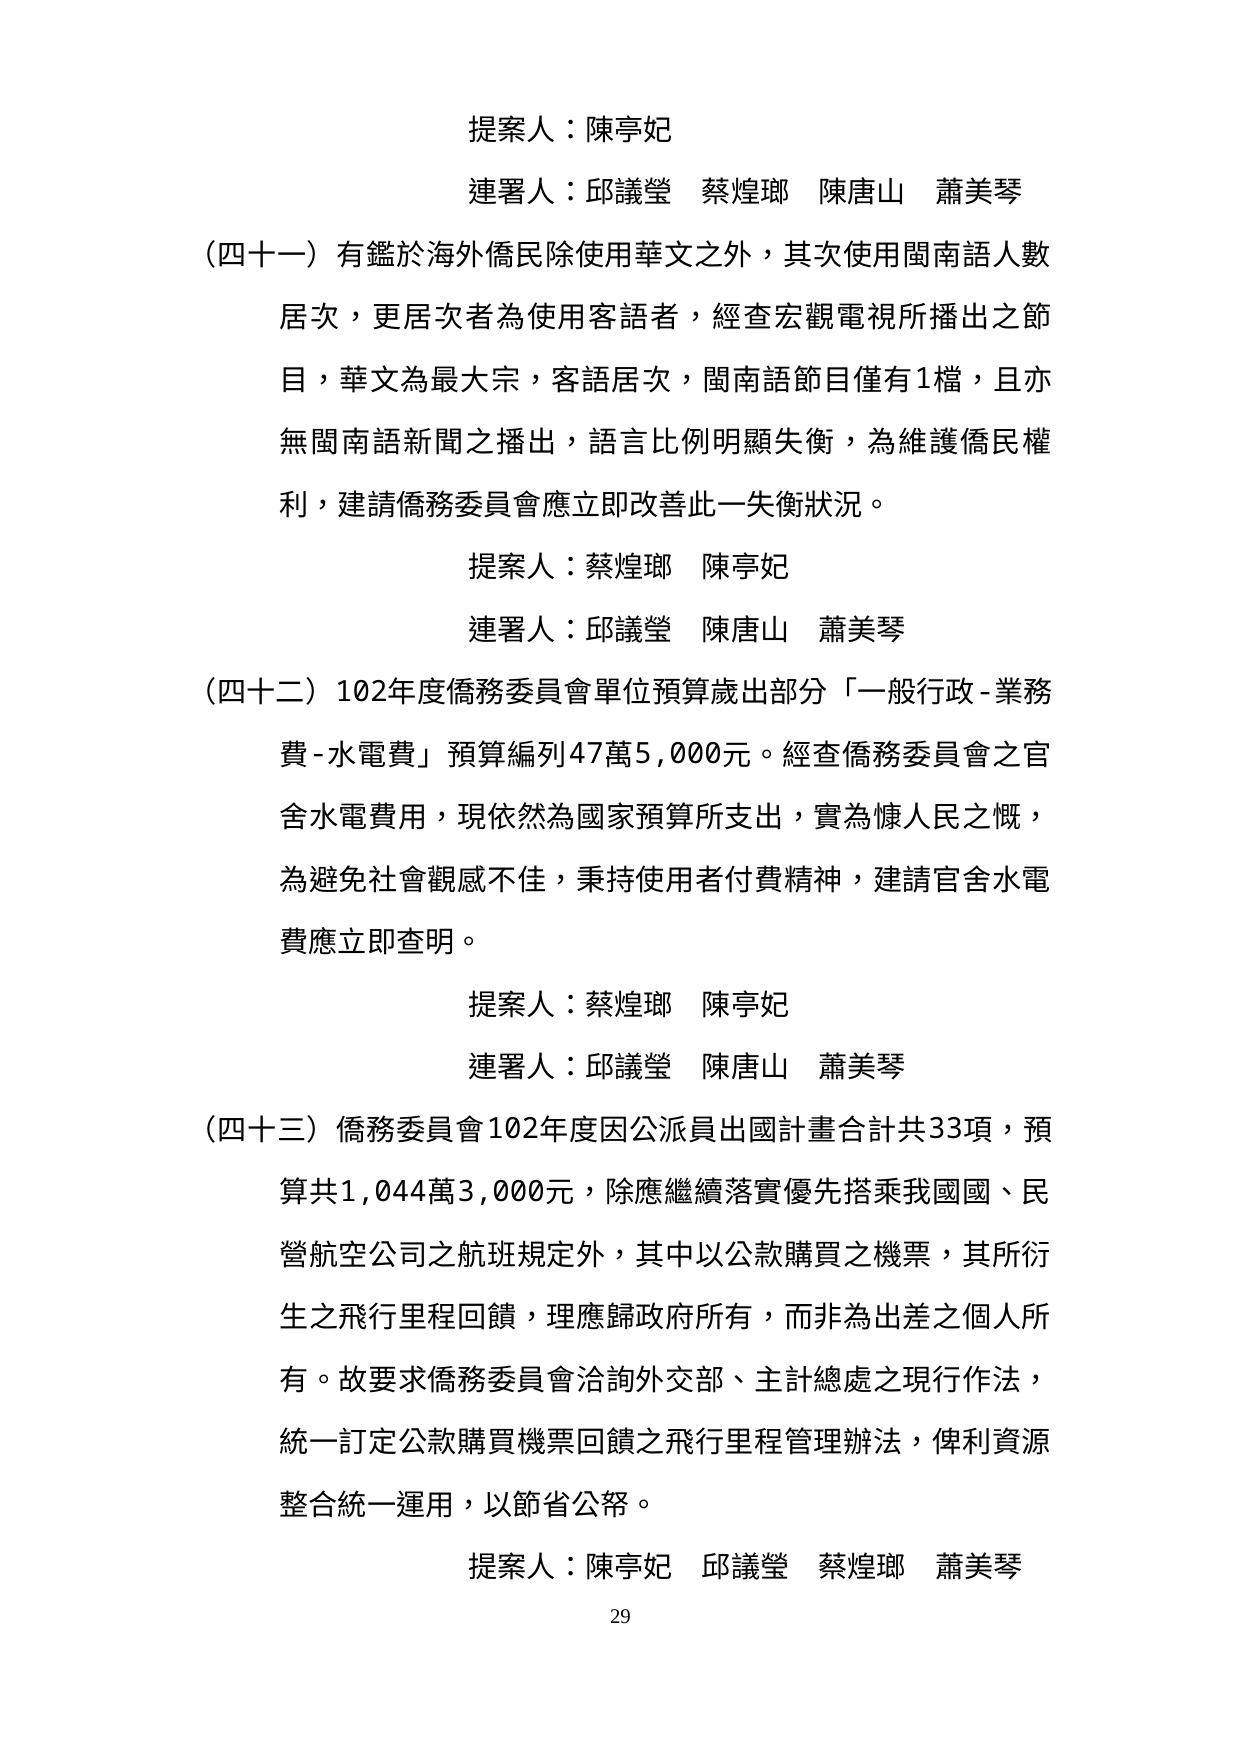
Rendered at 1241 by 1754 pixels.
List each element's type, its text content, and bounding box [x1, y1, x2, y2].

text （四十三）僑務委員會102年度因公派員出國計畫合計共33項，預算共1,044萬3,000元，除應繼續落實優先搭乘我國國、民營航空公司之航班規定外，其中以公款購買之機票，其所衍生之飛行里程回饋，理應歸政府所有，而非為出差之個人所有。故要求僑務委員會洽詢外交部、主計總處之現行作法，統一訂定公款購買機票回饋之飛行里程管理辦法，俾利資源整合統一運用，以節省公帑。 [187, 1096, 1053, 1534]
text （四十一）有鑑於海外僑民除使用華文之外，其次使用閩南語人數居次，更居次者為使用客語者，經查宏觀電視所播出之節目，華文為最大宗，客語居次，閩南語節目僅有1檔，且亦無閩南語新聞之播出，語言比例明顯失衡，為維護僑民權利，建請僑務委員會應立即改善此一失衡狀況。 [187, 221, 1053, 534]
text 提案人：蔡煌瑯 陳亭妃 [279, 534, 1053, 596]
text 連署人：邱議瑩 陳唐山 蕭美琴 [279, 596, 1053, 659]
text 提案人：陳亭妃 邱議瑩 蔡煌瑯 蕭美琴 [279, 1534, 1053, 1596]
text 連署人：邱議瑩 陳唐山 蕭美琴 [279, 1034, 1053, 1096]
text 提案人：蔡煌瑯 陳亭妃 [279, 971, 1053, 1034]
text （四十二）102年度僑務委員會單位預算歲出部分「一般行政-業務費-水電費」預算編列47萬5,000元。經查僑務委員會之官舍水電費用，現依然為國家預算所支出，實為慷人民之慨，為避免社會觀感不佳，秉持使用者付費精神，建請官舍水電費應立即查明。 [187, 659, 1053, 971]
text 連署人：邱議瑩 蔡煌瑯 陳唐山 蕭美琴 [279, 159, 1053, 221]
text 提案人：陳亭妃 [279, 96, 1053, 159]
